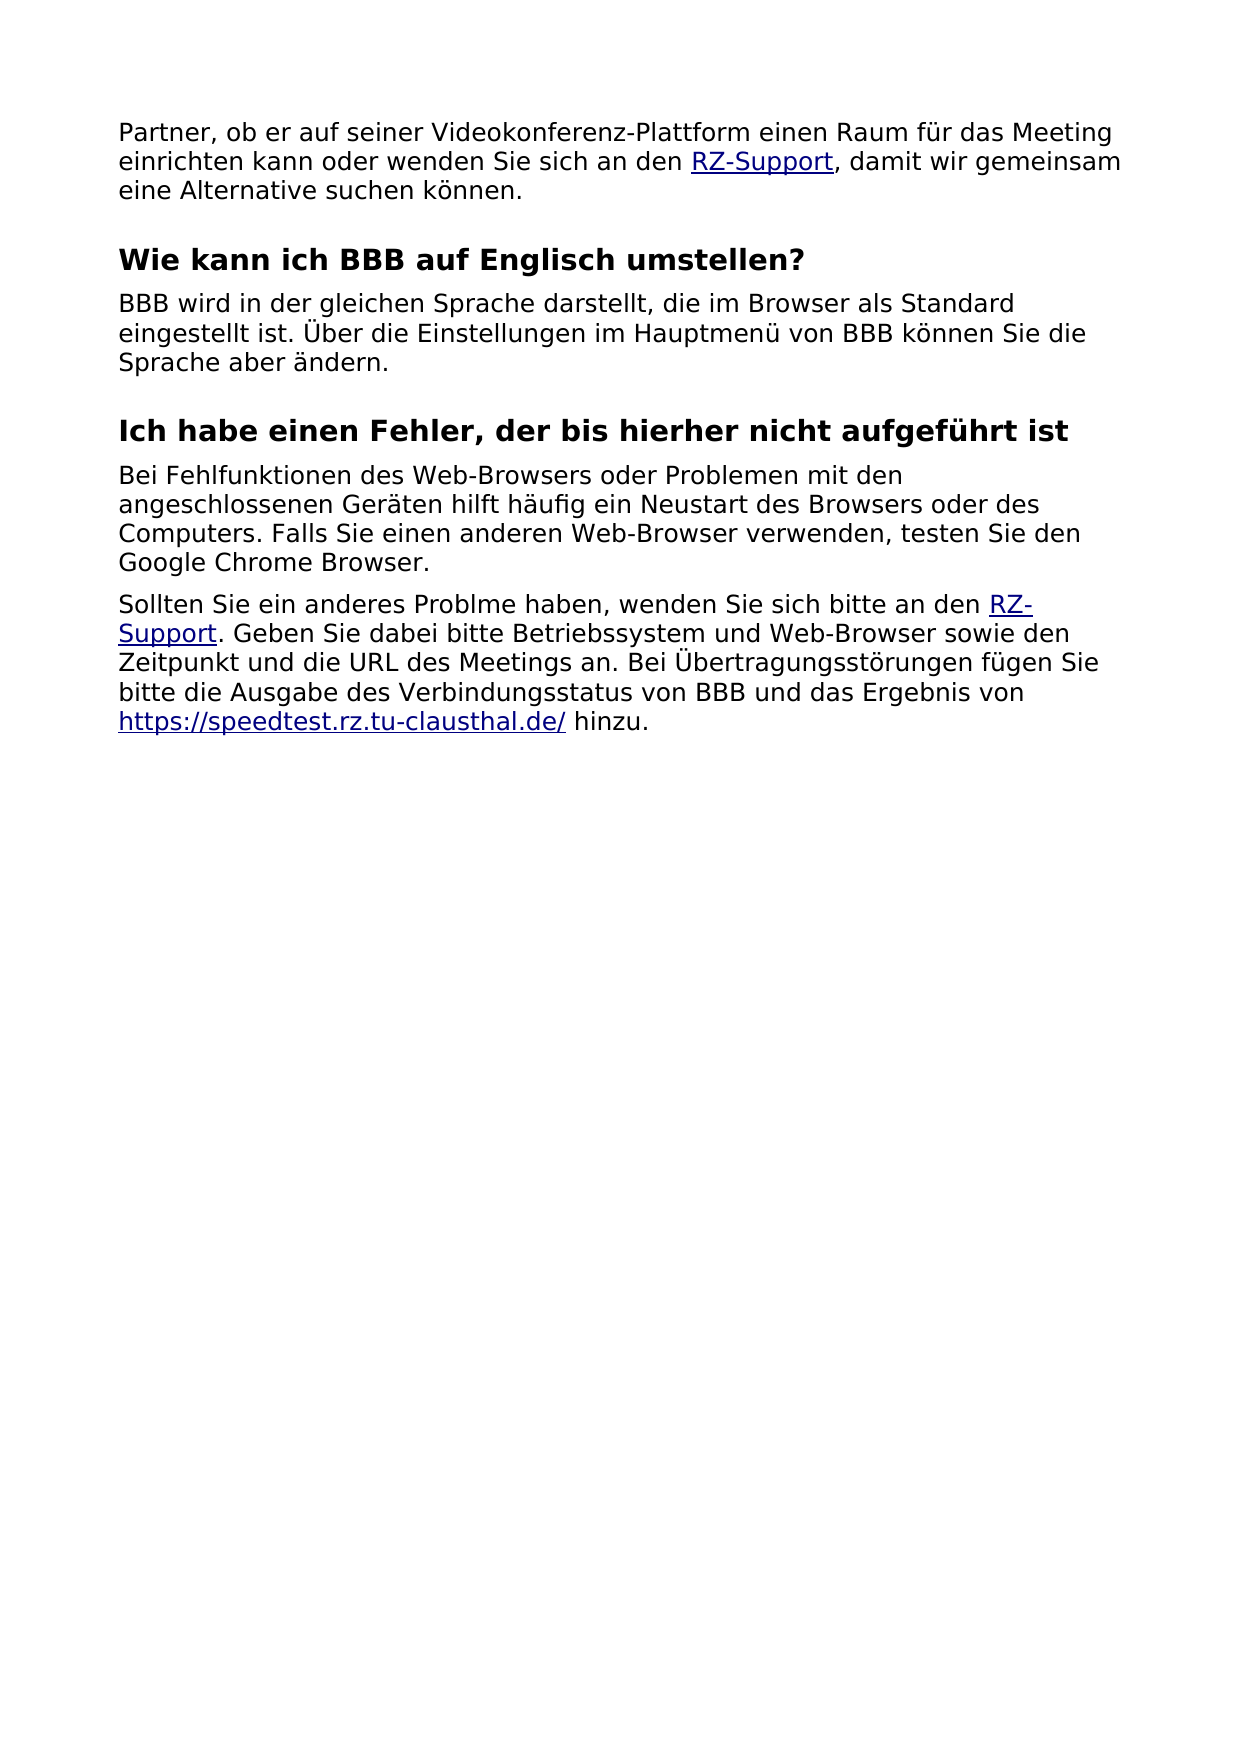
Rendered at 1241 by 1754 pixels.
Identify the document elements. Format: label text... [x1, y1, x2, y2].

subtitle Ich habe einen Fehler, der bis hierher nicht aufgeführt ist [118, 414, 1122, 448]
text Bei Fehlfunktionen des Web-Browsers oder Problemen mit den angeschlossenen Geräten hilft häufig ein Neustart des Browsers oder des Computers. Falls Sie einen anderen Web-Browser verwenden, testen Sie den Google Chrome Browser. [118, 461, 1122, 578]
text Partner, ob er auf seiner Videokonferenz-Plattform einen Raum für das Meeting einrichten kann oder wenden Sie sich an den RZ-Support, damit wir gemeinsam eine Alternative suchen können. [118, 118, 1122, 206]
text Sollten Sie ein anderes Problme haben, wenden Sie sich bitte an den RZ-Support. Geben Sie dabei bitte Betriebssystem und Web-Browser sowie den Zeitpunkt und die URL des Meetings an. Bei Übertragungsstörungen fügen Sie bitte die Ausgabe des Verbindungsstatus von BBB und das Ergebnis von https://speedtest.rz.tu-clausthal.de/ hinzu. [118, 590, 1122, 736]
subtitle Wie kann ich BBB auf Englisch umstellen? [118, 243, 1122, 277]
text BBB wird in der gleichen Sprache darstellt, die im Browser als Standard eingestellt ist. Über die Einstellungen im Hauptmenü von BBB können Sie die Sprache aber ändern. [118, 289, 1122, 377]
